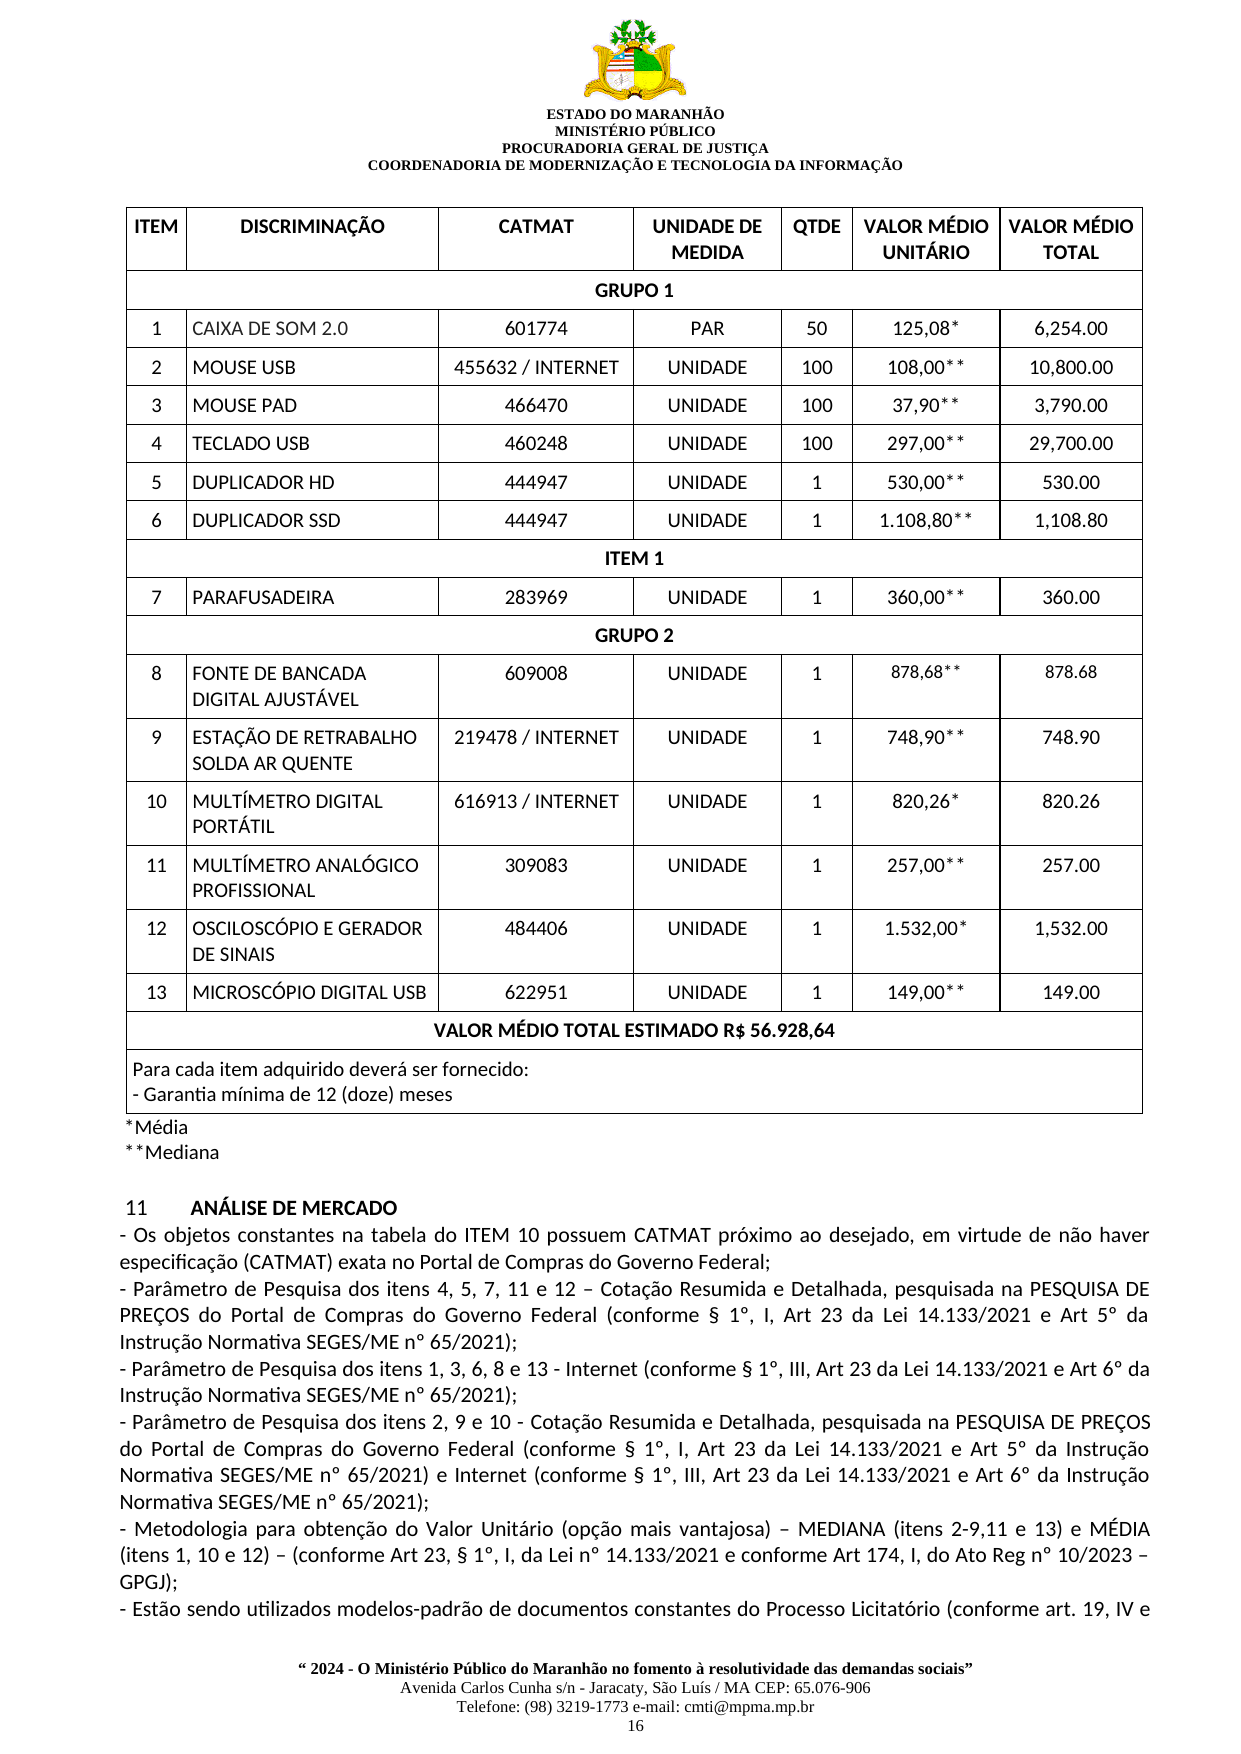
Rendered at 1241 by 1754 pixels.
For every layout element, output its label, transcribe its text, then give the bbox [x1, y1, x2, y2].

table_cell 622951 [439, 974, 633, 1011]
table_cell 4 [127, 425, 186, 462]
table_header VALOR MÉDIO TOTAL [1001, 208, 1142, 270]
table_cell PARAFUSADEIRA [187, 578, 438, 615]
table_cell 309083 [439, 846, 633, 909]
table_cell DUPLICADOR SSD [187, 501, 438, 539]
table_cell 7 [127, 578, 186, 615]
table_cell UNIDADE [634, 846, 781, 909]
table_cell ITEM 1 [127, 540, 1142, 577]
text **Mediana [119, 1139, 1152, 1165]
table_cell 1.532,00* [853, 910, 999, 972]
table_cell 100 [782, 425, 852, 462]
table_cell Para cada item adquirido deverá ser fornecido: - Garantia mínima de 12 (doze) meses [127, 1050, 1142, 1113]
table_cell 3 [127, 386, 186, 424]
table_header QTDE [782, 208, 852, 270]
list - Parâmetro de Pesquisa dos itens 1, 3, 6, 8 e 13 - Internet (conforme § 1º, III, Art 23 da Lei 14.133/2021 e Art 6º da Instrução Normativa SEGES/ME nº 65/2021); [119, 1355, 1152, 1408]
table_cell UNIDADE [634, 974, 781, 1011]
list - Os objetos constantes na tabela do ITEM 10 possuem CATMAT próximo ao desejado, em virtude de não haver especificação (CATMAT) exata no Portal de Compras do Governo Federal; [119, 1221, 1152, 1275]
table_cell 257,00** [853, 846, 999, 909]
table_cell OSCILOSCÓPIO E GERADOR DE SINAIS [187, 910, 438, 972]
table_cell UNIDADE [634, 386, 781, 424]
table_cell UNIDADE [634, 910, 781, 972]
table_cell 1.108,80** [853, 501, 999, 539]
table_cell 3.790,00 [1001, 386, 1142, 424]
table_cell 444947 [439, 463, 633, 500]
table_cell 1 [782, 655, 852, 717]
table_cell 149,00 [1001, 974, 1142, 1011]
list - Estão sendo utilizados modelos-padrão de documentos constantes do Processo Licitatório (conforme art. 19, IV e [119, 1595, 1152, 1621]
table_cell GRUPO 2 [127, 616, 1142, 654]
table_cell 100 [782, 348, 852, 385]
table_cell PAR [634, 310, 781, 347]
table_cell MICROSCÓPIO DIGITAL USB [187, 974, 438, 1011]
table_cell 444947 [439, 501, 633, 539]
table_cell 5 [127, 463, 186, 500]
table_cell 6.254,00 [1001, 310, 1142, 347]
table_header CATMAT [439, 208, 633, 270]
table_cell 29.700,00 [1001, 425, 1142, 462]
table_cell 748,90 [1001, 719, 1142, 781]
table_cell 2 [127, 348, 186, 385]
table_cell ESTAÇÃO DE RETRABALHO SOLDA AR QUENTE [187, 719, 438, 781]
table_cell 283969 [439, 578, 633, 615]
table_cell 100 [782, 386, 852, 424]
table_cell UNIDADE [634, 782, 781, 845]
table_cell 6 [127, 501, 186, 539]
table_cell 37,90** [853, 386, 999, 424]
table_cell UNIDADE [634, 501, 781, 539]
table_cell 1 [782, 910, 852, 972]
table_cell CAIXA DE SOM 2.0 [187, 310, 438, 347]
table_cell UNIDADE [634, 578, 781, 615]
table_cell 108,00** [853, 348, 999, 385]
text *Média [119, 1114, 1152, 1139]
table_cell 530,00 [1001, 463, 1142, 500]
table_cell 460248 [439, 425, 633, 462]
table_cell 1.532,00 [1001, 910, 1142, 972]
table_cell MOUSE PAD [187, 386, 438, 424]
table_cell 748,90** [853, 719, 999, 781]
table_cell 1 [782, 974, 852, 1011]
table_cell 257,00 [1001, 846, 1142, 909]
table_cell 9 [127, 719, 186, 781]
table_cell 1 [127, 310, 186, 347]
table_header VALOR MÉDIO UNITÁRIO [853, 208, 999, 270]
table_cell 149,00** [853, 974, 999, 1011]
table_cell MOUSE USB [187, 348, 438, 385]
table_cell 360,00** [853, 578, 999, 615]
table_cell 1 [782, 501, 852, 539]
table_cell VALOR MÉDIO TOTAL ESTIMADO R$ 56.928,64 [127, 1012, 1142, 1049]
table_cell DUPLICADOR HD [187, 463, 438, 500]
table_cell 1 [782, 578, 852, 615]
table_cell MULTÍMETRO ANALÓGICO PROFISSIONAL [187, 846, 438, 909]
table_cell UNIDADE [634, 655, 781, 717]
list - Parâmetro de Pesquisa dos itens 4, 5, 7, 11 e 12 – Cotação Resumida e Detalhada, pesquisada na PESQUISA DE PREÇOS do Portal de Compras do Governo Federal (conforme § 1º, I, Art 23 da Lei 14.133/2021 e Art 5º da Instrução Normativa SEGES/ME nº 65/2021); [119, 1275, 1152, 1355]
table_cell MULTÍMETRO DIGITAL PORTÁTIL [187, 782, 438, 845]
list - Metodologia para obtenção do Valor Unitário (opção mais vantajosa) – MEDIANA (itens 2-9,11 e 13) e MÉDIA (itens 1, 10 e 12) – (conforme Art 23, § 1º, I, da Lei nº 14.133/2021 e conforme Art 174, I, do Ato Reg nº 10/2023 – GPGJ); [119, 1515, 1152, 1595]
table_cell GRUPO 1 [127, 271, 1142, 309]
table_cell 8 [127, 655, 186, 717]
table_cell 530,00** [853, 463, 999, 500]
table_cell UNIDADE [634, 425, 781, 462]
table_cell 12 [127, 910, 186, 972]
table_cell 11 [127, 846, 186, 909]
table_cell 50 [782, 310, 852, 347]
table_cell 820,26* [853, 782, 999, 845]
table_cell 1 [782, 719, 852, 781]
table_cell 125,08* [853, 310, 999, 347]
table_cell 601774 [439, 310, 633, 347]
table_cell FONTE DE BANCADA DIGITAL AJUSTÁVEL [187, 655, 438, 717]
table_cell TECLADO USB [187, 425, 438, 462]
table_cell 10.800,00 [1001, 348, 1142, 385]
table_header DISCRIMINAÇÃO [187, 208, 438, 270]
table_cell 878,68** [853, 655, 999, 717]
table_cell 219478 / INTERNET [439, 719, 633, 781]
table_cell 466470 [439, 386, 633, 424]
table_cell 609008 [439, 655, 633, 717]
table_cell 455632 / INTERNET [439, 348, 633, 385]
table_cell 10 [127, 782, 186, 845]
table_cell 1 [782, 846, 852, 909]
table_header ITEM [127, 208, 186, 270]
table_cell 820,26 [1001, 782, 1142, 845]
table_cell UNIDADE [634, 463, 781, 500]
table_cell 1.108,80 [1001, 501, 1142, 539]
table_cell UNIDADE [634, 719, 781, 781]
table_cell 13 [127, 974, 186, 1011]
table_cell 484406 [439, 910, 633, 972]
list - Parâmetro de Pesquisa dos itens 2, 9 e 10 - Cotação Resumida e Detalhada, pesquisada na PESQUISA DE PREÇOS do Portal de Compras do Governo Federal (conforme § 1º, I, Art 23 da Lei 14.133/2021 e Art 5º da Instrução Normativa SEGES/ME nº 65/2021) e Internet (conforme § 1º, III, Art 23 da Lei 14.133/2021 e Art 6º da Instrução Normativa SEGES/ME nº 65/2021); [119, 1408, 1152, 1515]
table_cell 1 [782, 782, 852, 845]
table_cell 297,00** [853, 425, 999, 462]
table_cell 360,00 [1001, 578, 1142, 615]
list ANÁLISE DE MERCADO [119, 1193, 1152, 1221]
table_cell 878,68 [1001, 655, 1142, 717]
table_cell 616913 / INTERNET [439, 782, 633, 845]
table_cell 1 [782, 463, 852, 500]
table_cell UNIDADE [634, 348, 781, 385]
table_header UNIDADE DE MEDIDA [634, 208, 781, 270]
